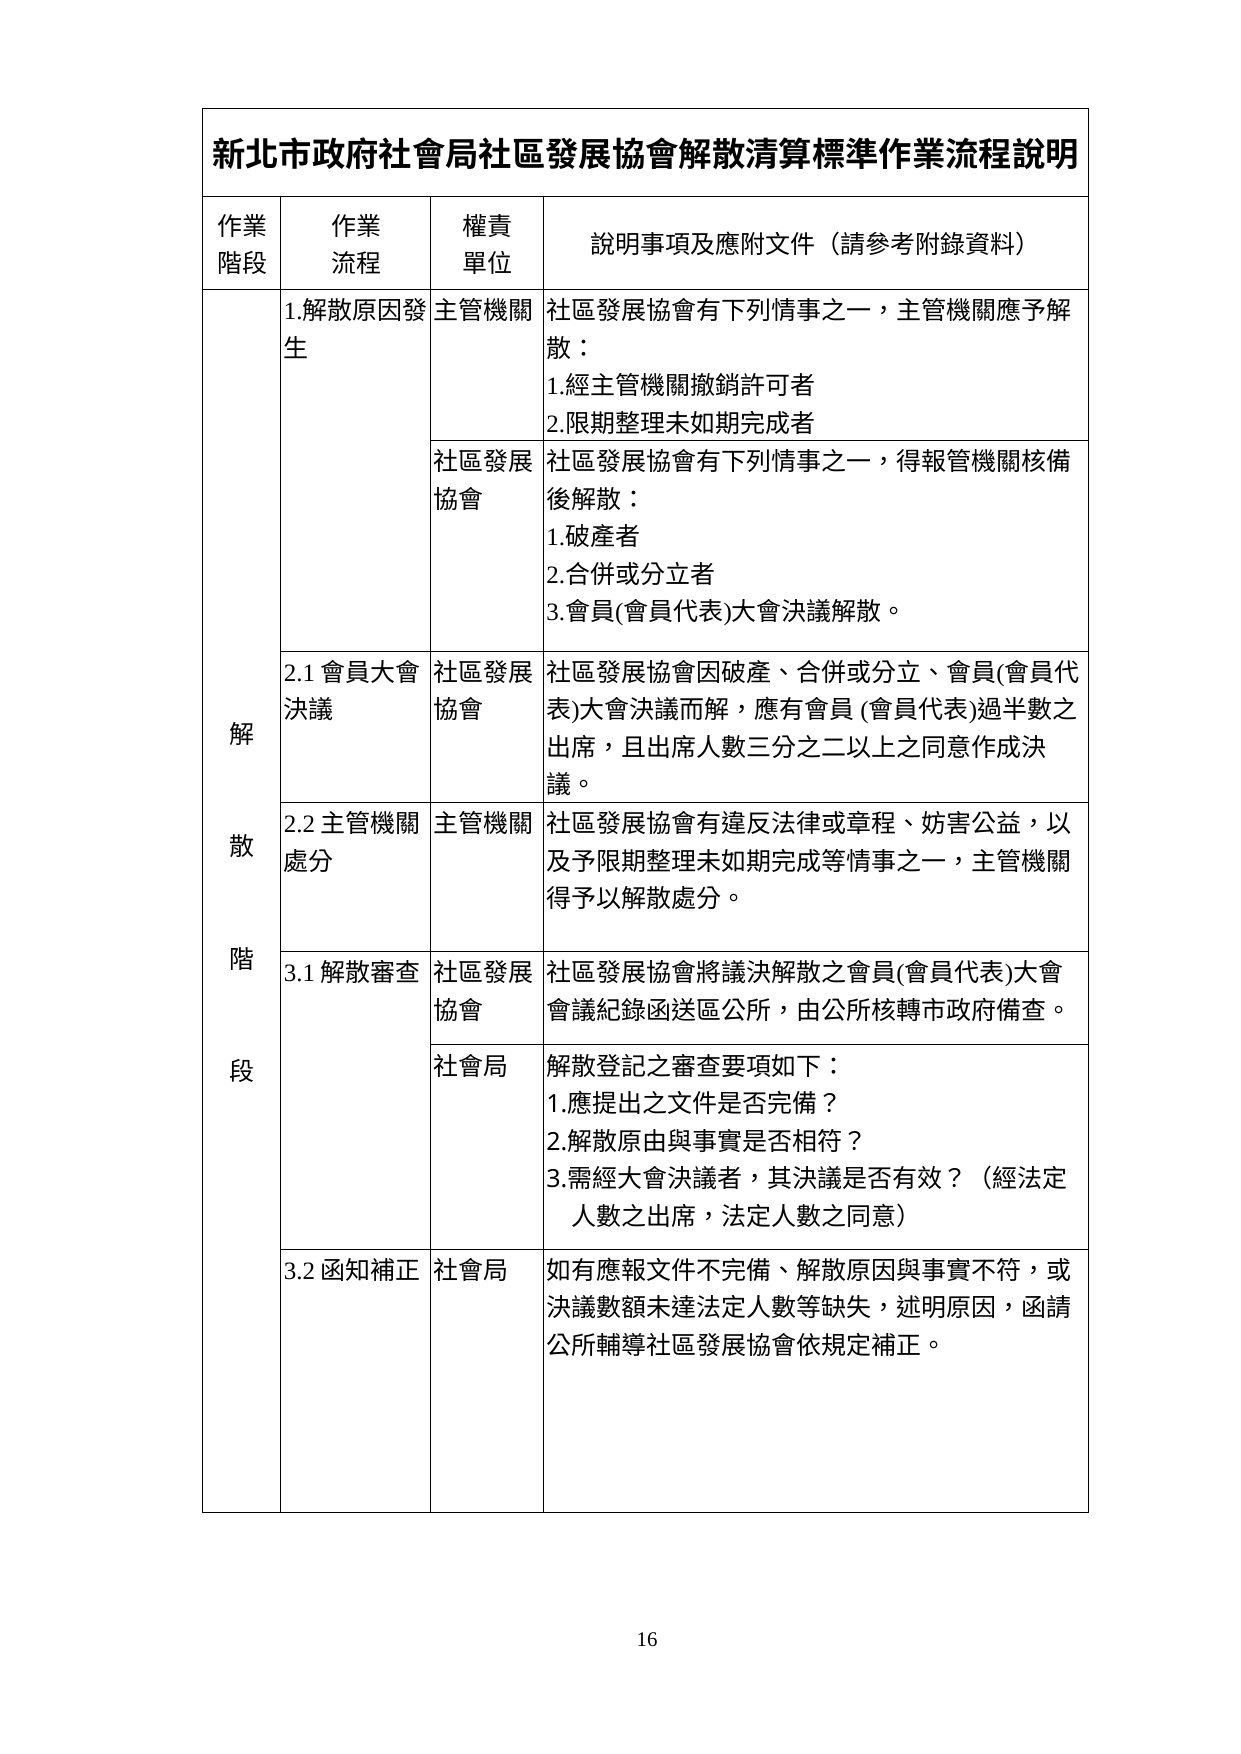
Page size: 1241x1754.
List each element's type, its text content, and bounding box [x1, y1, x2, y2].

table_cell 社會局 [431, 1045, 543, 1249]
table_cell 社會局 [431, 1250, 543, 1512]
table_cell 作業 階段 [203, 197, 280, 289]
table_cell 2.1會員大會決議 [281, 652, 430, 802]
table_cell 3.2函知補正 [281, 1250, 430, 1512]
table_cell 作業 流程 [281, 197, 430, 289]
table_cell 社區發展協會 [431, 952, 543, 1044]
table_cell 3.1解散審查 [281, 952, 430, 1249]
table_cell 社區發展協會有下列情事之一，得報管機關核備後解散： 1.破產者 2.合併或分立者 3.會員(會員代表)大會決議解散。 [544, 441, 1088, 651]
table_cell 1.解散原因發生 [281, 290, 430, 651]
table_cell 權責 單位 [431, 197, 543, 289]
table_cell 如有應報文件不完備、解散原因與事實不符，或決議數額未達法定人數等缺失，述明原因，函請公所輔導社區發展協會依規定補正。 [544, 1250, 1088, 1512]
table_cell 主管機關 [431, 290, 543, 440]
table_cell 社區發展協會因破產、合併或分立、會員(會員代表)大會決議而解，應有會員 (會員代表)過半數之出席，且出席人數三分之二以上之同意作成決議。 [544, 652, 1088, 802]
table_cell 2.2主管機關處分 [281, 803, 430, 951]
table_cell 社區發展協會將議決解散之會員(會員代表)大會會議紀錄函送區公所，由公所核轉市政府備查。 [544, 952, 1088, 1044]
table_cell 社區發展協會有違反法律或章程、妨害公益，以及予限期整理未如期完成等情事之一，主管機關得予以解散處分。 [544, 803, 1088, 951]
table_cell 解散登記之審查要項如下： 1.應提出之文件是否完備？ 2.解散原由與事實是否相符？ 3.需經大會決議者，其決議是否有效？（經法定人數之出席，法定人數之同意） [544, 1045, 1088, 1249]
table_cell 社區發展協會 [431, 652, 543, 802]
table_cell 主管機關 [431, 803, 543, 951]
table_cell 社區發展協會有下列情事之一，主管機關應予解散： 1.經主管機關撤銷許可者 2.限期整理未如期完成者 [544, 290, 1088, 440]
table_cell 說明事項及應附文件（請參考附錄資料） [544, 197, 1088, 289]
table_cell 解 散 階 段 [203, 290, 280, 1512]
table_header 新北市政府社會局社區發展協會解散清算標準作業流程說明 [203, 109, 1088, 196]
table_cell 社區發展協會 [431, 441, 543, 651]
